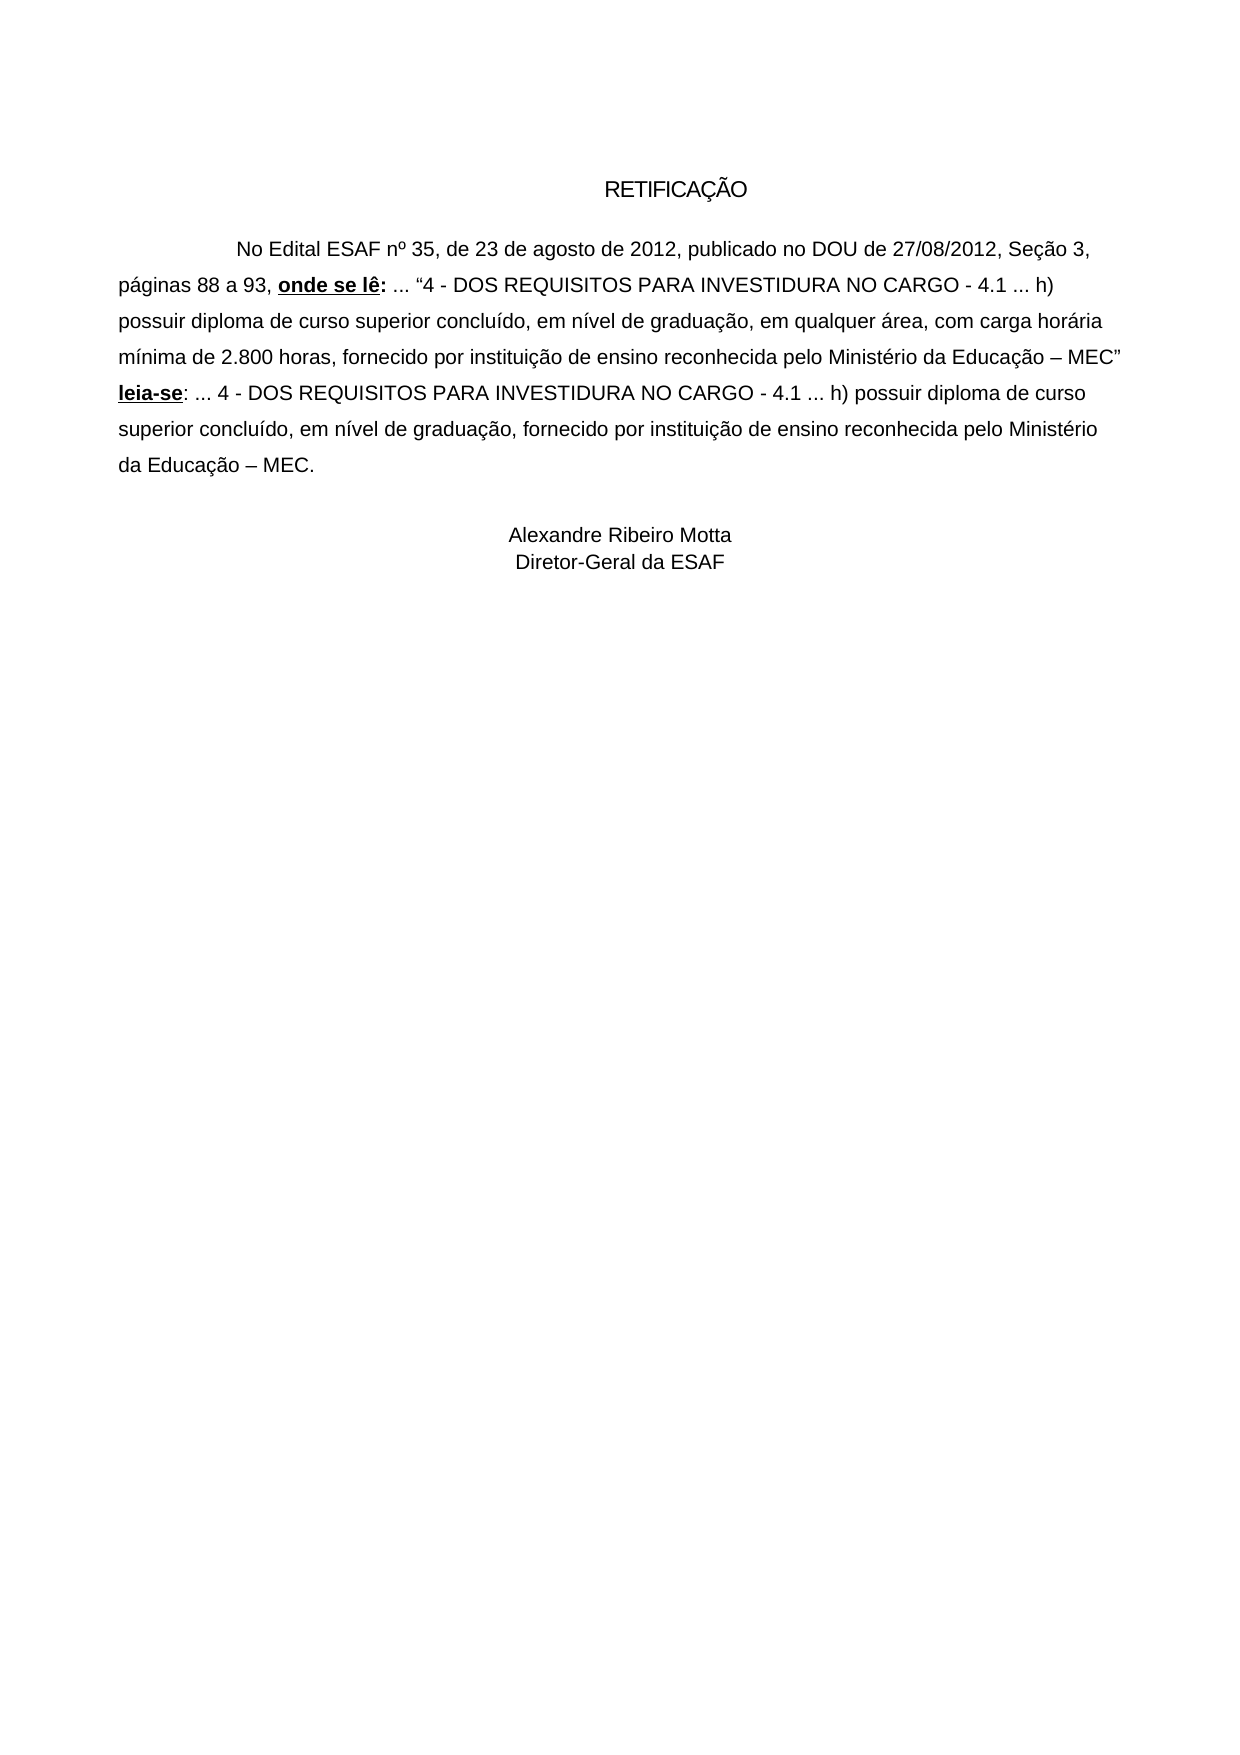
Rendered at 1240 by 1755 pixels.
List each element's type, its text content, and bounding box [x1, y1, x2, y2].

text No Edital ESAF nº 35, de 23 de agosto de 2012, publicado no DOU de 27/08/2012, Seção 3, páginas 88 a 93, onde se lê: ... “4 - DOS REQUISITOS PARA INVESTIDURA NO CARGO - 4.1 ... h) possuir diploma de curso superior concluído, em nível de graduação, em qualquer área, com carga horária mínima de 2.800 horas, fornecido por instituição de ensino reconhecida pelo Ministério da Educação – MEC” leia-se: ... 4 - DOS REQUISITOS PARA INVESTIDURA NO CARGO - 4.1 ... h) possuir diploma de curso superior concluído, em nível de graduação, fornecido por instituição de ensino reconhecida pelo Ministério da Educação – MEC. [118, 237, 1122, 476]
text Alexandre Ribeiro Motta [118, 523, 1122, 547]
text RETIFICAÇÃO [118, 176, 1122, 202]
text Diretor‐Geral da ESAF [118, 549, 1122, 574]
